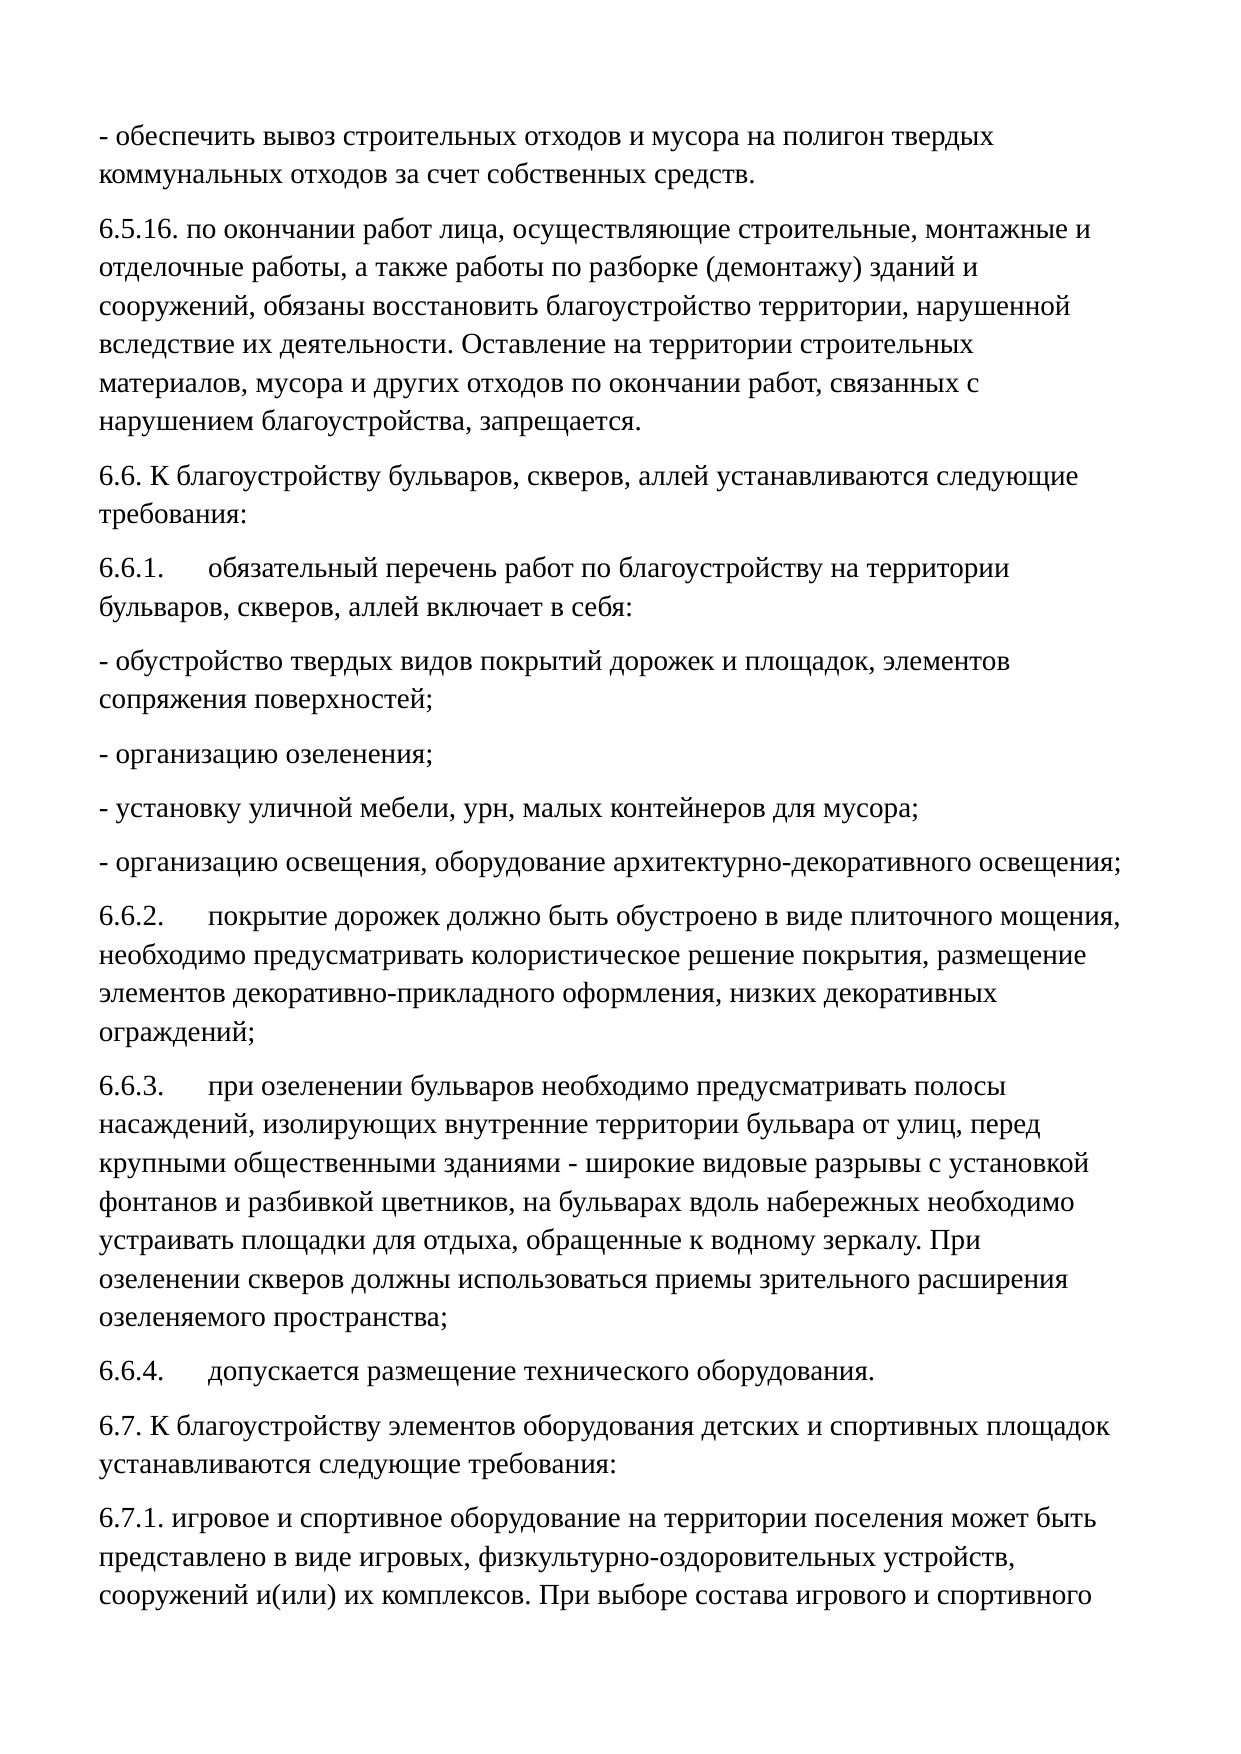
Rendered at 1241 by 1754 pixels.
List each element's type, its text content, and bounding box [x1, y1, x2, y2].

text - обеспечить вывоз строительных отходов и мусора на полигон твердых коммунальных отходов за счет собственных средств. [98, 118, 1123, 190]
text 6.5.16. по окончании работ лица, осуществляющие строительные, монтажные и отделочные работы, а также работы по разборке (демонтажу) зданий и сооружений, обязаны восстановить благоустройство территории, нарушенной вследствие их деятельности. Оставление на территории строительных материалов, мусора и других отходов по окончании работ, связанных с нарушением благоустройства, запрещается. [98, 211, 1123, 437]
text 6.7. К благоустройству элементов оборудования детских и спортивных площадок устанавливаются следующие требования: [98, 1408, 1123, 1480]
text 6.6.2. покрытие дорожек должно быть обустроено в виде плиточного мощения, необходимо предусматривать колористическое решение покрытия, размещение элементов декоративно-прикладного оформления, низких декоративных ограждений; [98, 898, 1123, 1047]
text - организацию освещения, оборудование архитектурно-декоративного освещения; [98, 844, 1123, 878]
text 6.6.4. допускается размещение технического оборудования. [98, 1353, 1123, 1387]
text - установку уличной мебели, урн, малых контейнеров для мусора; [98, 790, 1123, 823]
text 6.6.3. при озеленении бульваров необходимо предусматривать полосы насаждений, изолирующих внутренние территории бульвара от улиц, перед крупными общественными зданиями - широкие видовые разрывы с установкой фонтанов и разбивкой цветников, на бульварах вдоль набережных необходимо устраивать площадки для отдыха, обращенные к водному зеркалу. При озеленении скверов должны использоваться приемы зрительного расширения озеленяемого пространства; [98, 1068, 1123, 1333]
text 6.6.1. обязательный перечень работ по благоустройству на территории бульваров, скверов, аллей включает в себя: [98, 550, 1123, 622]
text 6.6. К благоустройству бульваров, скверов, аллей устанавливаются следующие требования: [98, 458, 1123, 530]
text - обустройство твердых видов покрытий дорожек и площадок, элементов сопряжения поверхностей; [98, 643, 1123, 715]
text - организацию озеленения; [98, 736, 1123, 769]
text 6.7.1. игровое и спортивное оборудование на территории поселения может быть представлено в виде игровых, физкультурно-оздоровительных устройств, сооружений и(или) их комплексов. При выборе состава игрового и спортивного [98, 1500, 1123, 1611]
